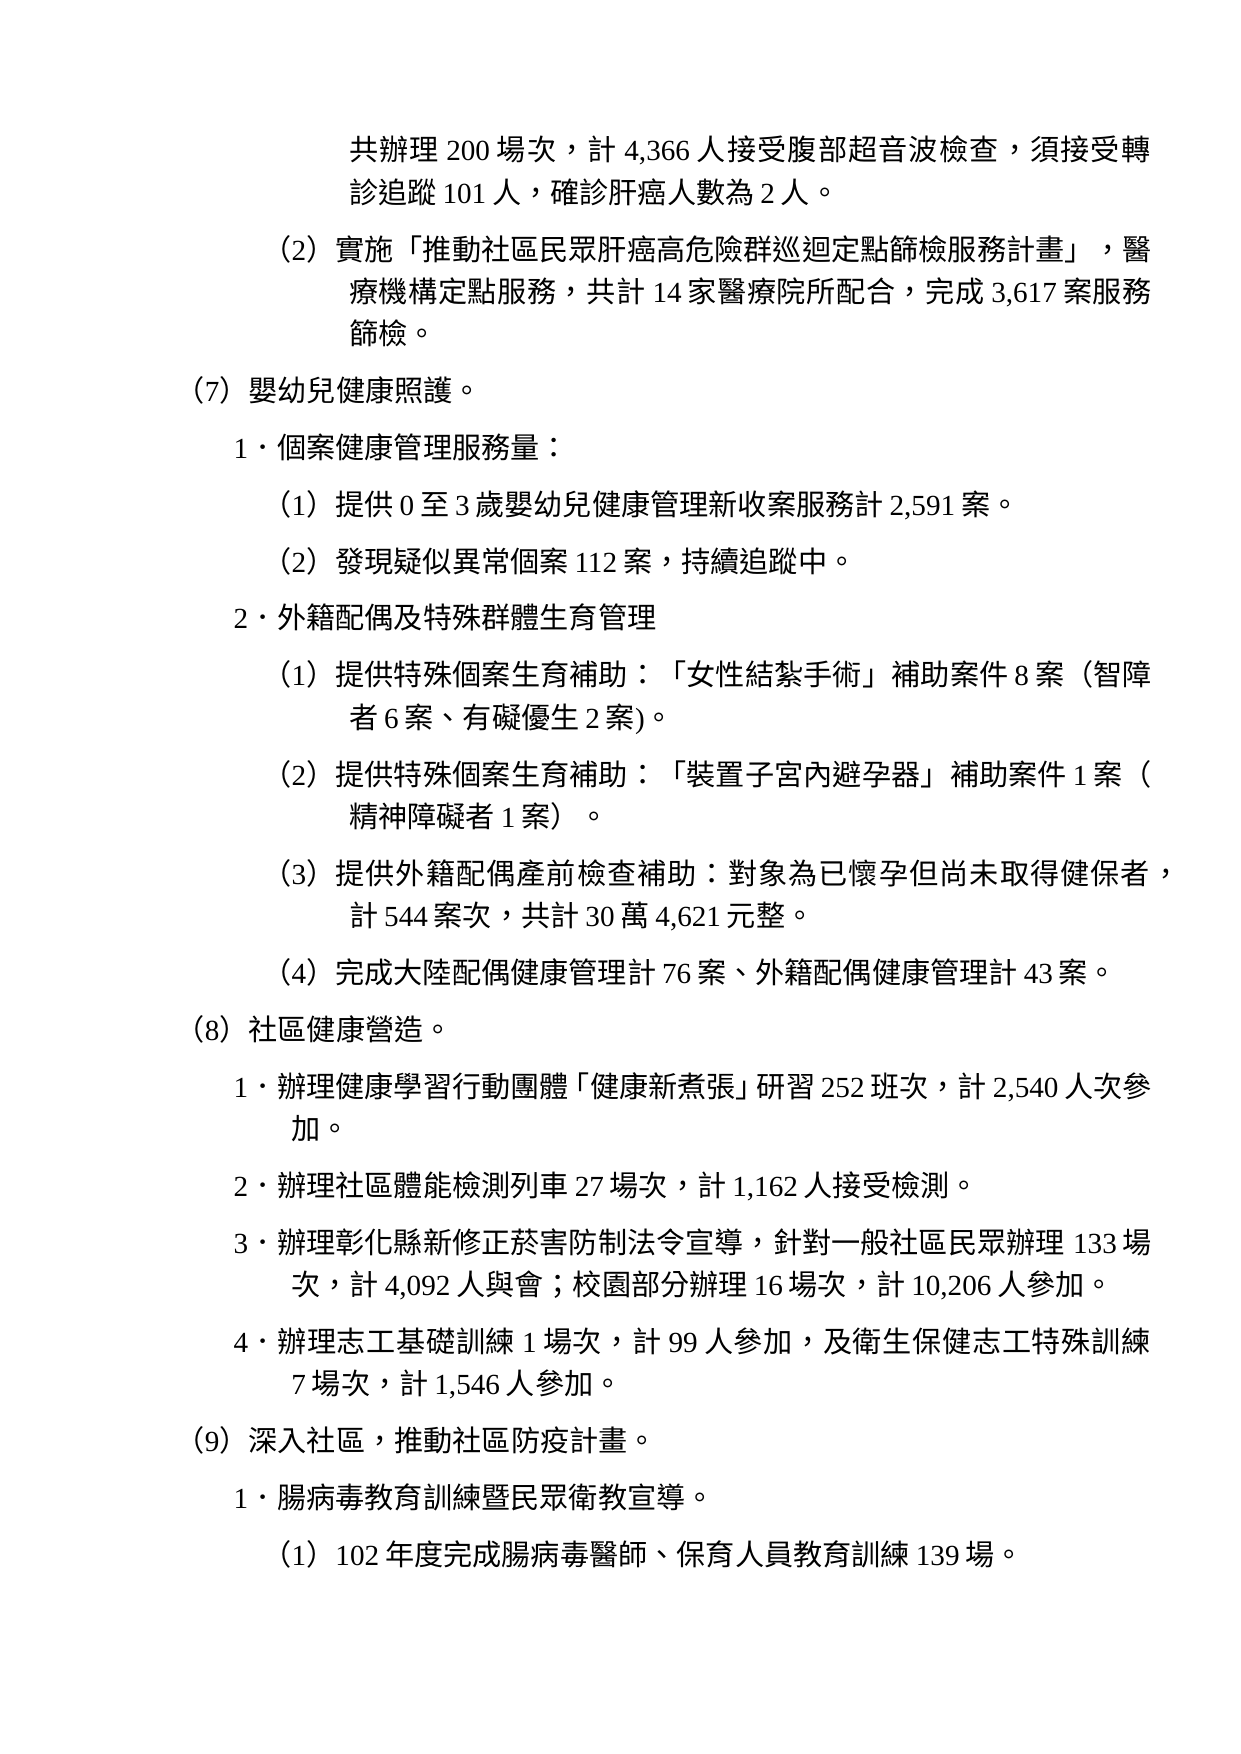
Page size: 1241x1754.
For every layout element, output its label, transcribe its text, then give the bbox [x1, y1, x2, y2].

list 社區健康營造。 [175, 1006, 1152, 1049]
list 完成大陸配偶健康管理計76案、外籍配偶健康管理計43案。 [262, 949, 1152, 992]
list 共辦理200場次，計4,366人接受腹部超音波檢查，須接受轉診追蹤101人，確診肝癌人數為2人。 [262, 127, 1152, 212]
list 提供外籍配偶產前檢查補助：對象為已懷孕但尚未取得健保者，計544案次，共計30萬4,621元整。 [262, 850, 1152, 935]
list 提供特殊個案生育補助：「女性結紮手術」補助案件8案（智障者6案、有礙優生2案)。 [262, 652, 1152, 737]
list 辦理社區體能檢測列車27場次，計1,162人接受檢測。 [233, 1162, 1152, 1205]
list 提供特殊個案生育補助：「裝置子宮內避孕器」補助案件1案（精神障礙者1案）。 [262, 751, 1152, 836]
list 辦理彰化縣新修正菸害防制法令宣導，針對一般社區民眾辦理133場次，計4,092人與會；校園部分辦理16場次，計10,206人參加。 [233, 1219, 1152, 1304]
list 嬰幼兒健康照護。 [175, 368, 1152, 410]
list 提供0至3歲嬰幼兒健康管理新收案服務計2,591案。 [262, 481, 1152, 524]
list 腸病毒教育訓練暨民眾衛教宣導。 [233, 1474, 1152, 1517]
list 外籍配偶及特殊群體生育管理 [233, 595, 1152, 637]
list 實施「推動社區民眾肝癌高危險群巡迴定點篩檢服務計畫」，醫療機構定點服務，共計14家醫療院所配合，完成3,617案服務篩檢。 [262, 226, 1152, 353]
list 個案健康管理服務量： [233, 424, 1152, 467]
list 辦理健康學習行動團體「健康新煮張」研習252班次，計2,540人次參加。 [233, 1063, 1152, 1148]
list 發現疑似異常個案112案，持續追蹤中。 [262, 538, 1152, 581]
list 102年度完成腸病毒醫師、保育人員教育訓練139場。 [262, 1531, 1152, 1574]
list 深入社區，推動社區防疫計畫。 [175, 1418, 1152, 1460]
list 辦理志工基礎訓練1場次，計99人參加，及衛生保健志工特殊訓練7場次，計1,546人參加。 [233, 1318, 1152, 1403]
